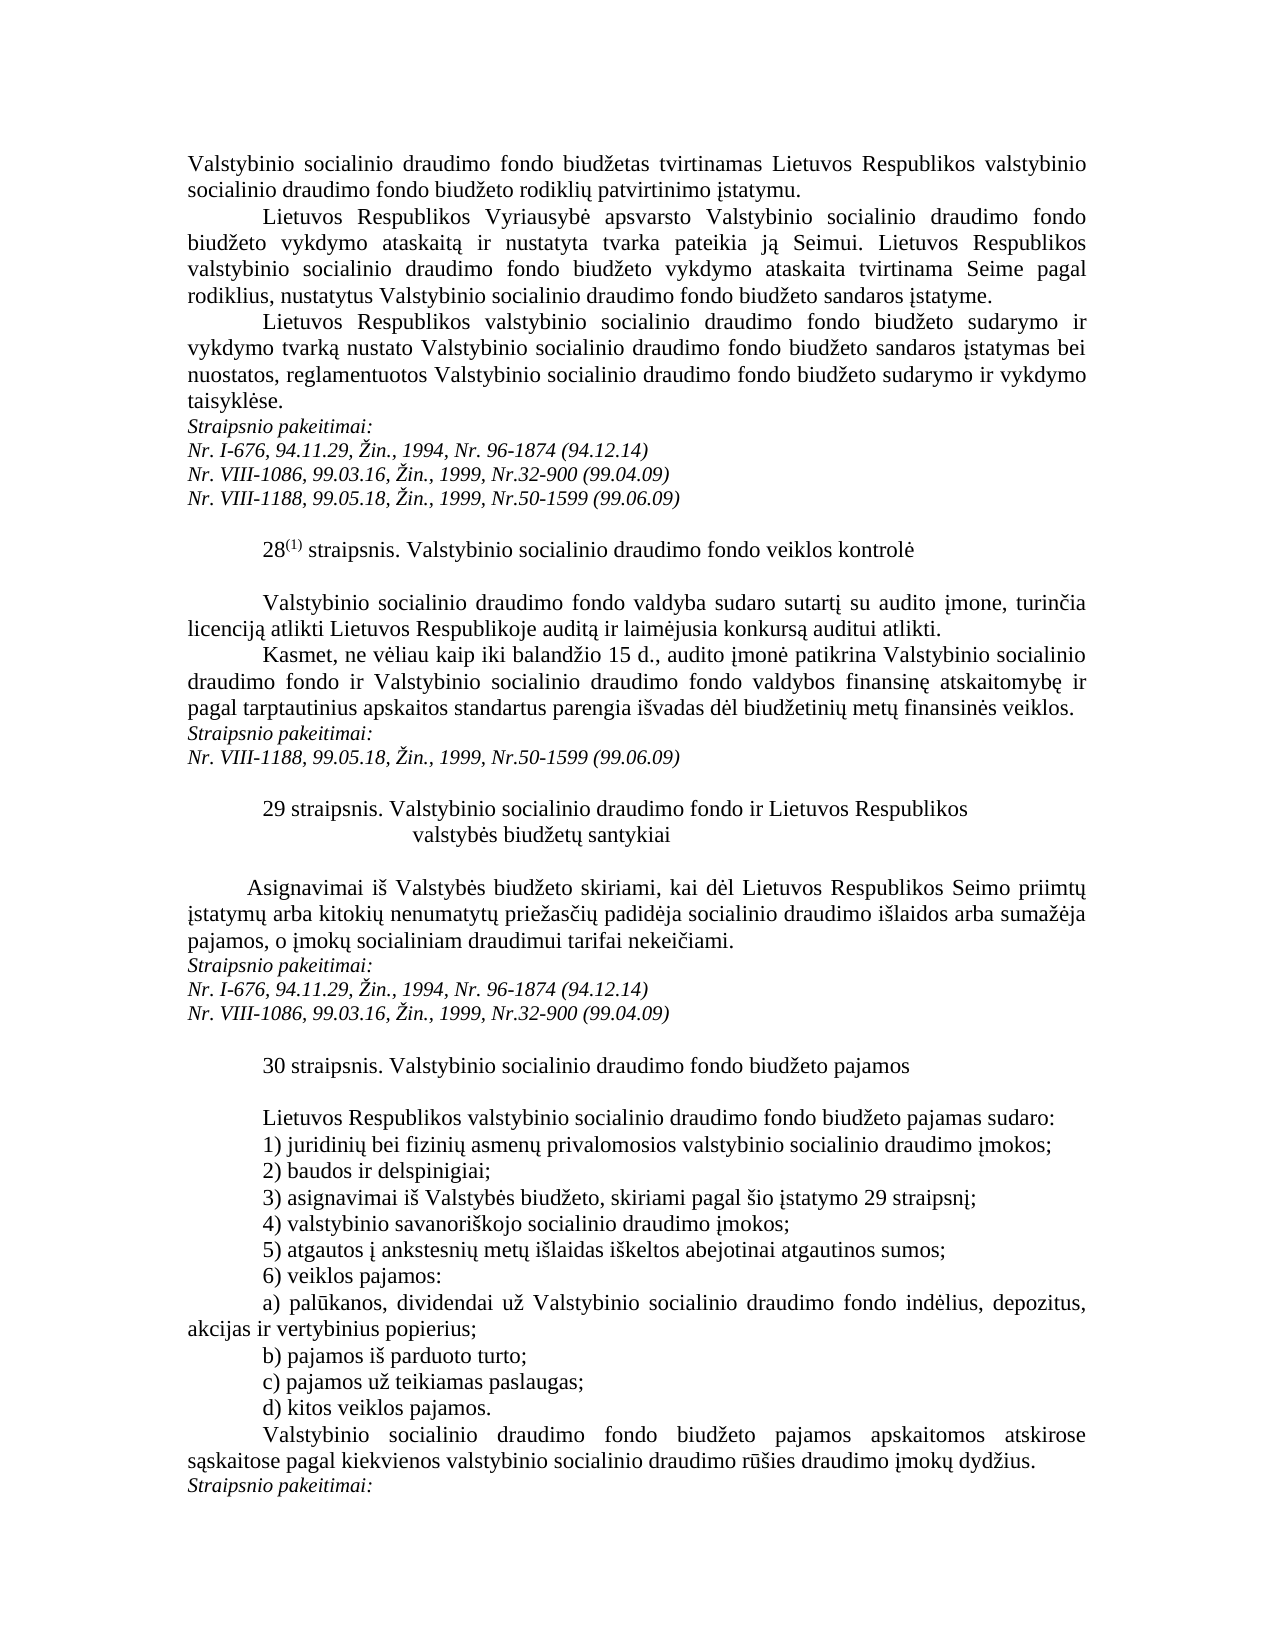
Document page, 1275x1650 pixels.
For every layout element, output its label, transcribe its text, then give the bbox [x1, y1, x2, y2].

text 2) baudos ir delspinigiai; [187, 1157, 1087, 1183]
text Valstybinio socialinio draudimo fondo valdyba sudaro sutartį su audito įmone, turinčia licenciją atlikti Lietuvos Respublikoje auditą ir laimėjusia konkursą auditui atlikti. [187, 589, 1087, 642]
text Nr. VIII-1188, 99.05.18, Žin., 1999, Nr.50-1599 (99.06.09) [187, 486, 1087, 510]
text Nr. VIII-1086, 99.03.16, Žin., 1999, Nr.32-900 (99.04.09) [187, 1001, 1087, 1025]
text Straipsnio pakeitimai: [187, 413, 1087, 438]
text Lietuvos Respublikos valstybinio socialinio draudimo fondo biudžeto sudarymo ir vykdymo tvarką nustato Valstybinio socialinio draudimo fondo biudžeto sandaros įstatymas bei nuostatos, reglamentuotos Valstybinio socialinio draudimo fondo biudžeto sudarymo ir vykdymo taisyklėse. [187, 308, 1087, 413]
text Nr. VIII-1086, 99.03.16, Žin., 1999, Nr.32-900 (99.04.09) [187, 462, 1087, 486]
text 29 straipsnis. Valstybinio socialinio draudimo fondo ir Lietuvos Respublikos [262, 795, 1087, 821]
text Valstybinio socialinio draudimo fondo biudžetas tvirtinamas Lietuvos Respublikos valstybinio socialinio draudimo fondo biudžeto rodiklių patvirtinimo įstatymu. [187, 150, 1087, 203]
text c) pajamos už teikiamas paslaugas; [187, 1368, 1087, 1394]
text Nr. I-676, 94.11.29, Žin., 1994, Nr. 96-1874 (94.12.14) [187, 977, 1087, 1001]
text Lietuvos Respublikos Vyriausybė apsvarsto Valstybinio socialinio draudimo fondo biudžeto vykdymo ataskaitą ir nustatyta tvarka pateikia ją Seimui. Lietuvos Respublikos valstybinio socialinio draudimo fondo biudžeto vykdymo ataskaita tvirtinama Seime pagal rodiklius, nustatytus Valstybinio socialinio draudimo fondo biudžeto sandaros įstatyme. [187, 203, 1087, 308]
text Straipsnio pakeitimai: [187, 953, 1087, 977]
text valstybės biudžetų santykiai [412, 821, 1087, 848]
text Valstybinio socialinio draudimo fondo biudžeto pajamos apskaitomos atskirose sąskaitose pagal kiekvienos valstybinio socialinio draudimo rūšies draudimo įmokų dydžius. [187, 1421, 1087, 1473]
text Lietuvos Respublikos valstybinio socialinio draudimo fondo biudžeto pajamas sudaro: [187, 1104, 1087, 1131]
text d) kitos veiklos pajamos. [187, 1394, 1087, 1421]
text b) pajamos iš parduoto turto; [187, 1342, 1087, 1368]
text Nr. VIII-1188, 99.05.18, Žin., 1999, Nr.50-1599 (99.06.09) [187, 745, 1087, 769]
text 1) juridinių bei fizinių asmenų privalomosios valstybinio socialinio draudimo įmokos; [187, 1131, 1087, 1157]
text 3) asignavimai iš Valstybės biudžeto, skiriami pagal šio įstatymo 29 straipsnį; [187, 1183, 1087, 1210]
text Nr. I-676, 94.11.29, Žin., 1994, Nr. 96-1874 (94.12.14) [187, 438, 1087, 462]
text 5) atgautos į ankstesnių metų išlaidas iškeltos abejotinai atgautinos sumos; [187, 1236, 1087, 1263]
text 4) valstybinio savanoriškojo socialinio draudimo įmokos; [187, 1210, 1087, 1236]
text a) palūkanos, dividendai už Valstybinio socialinio draudimo fondo indėlius, depozitus, akcijas ir vertybinius popierius; [187, 1289, 1087, 1342]
text Asignavimai iš Valstybės biudžeto skiriami, kai dėl Lietuvos Respublikos Seimo priimtų įstatymų arba kitokių nenumatytų priežasčių padidėja socialinio draudimo išlaidos arba sumažėja pajamos, o įmokų socialiniam draudimui tarifai nekeičiami. [187, 874, 1087, 953]
text 28(1) straipsnis. Valstybinio socialinio draudimo fondo veiklos kontrolė [187, 536, 1087, 562]
text 30 straipsnis. Valstybinio socialinio draudimo fondo biudžeto pajamos [187, 1052, 1087, 1078]
text Straipsnio pakeitimai: [187, 1473, 1087, 1497]
text Straipsnio pakeitimai: [187, 721, 1087, 745]
text 6) veiklos pajamos: [187, 1263, 1087, 1289]
text Kasmet, ne vėliau kaip iki balandžio 15 d., audito įmonė patikrina Valstybinio socialinio draudimo fondo ir Valstybinio socialinio draudimo fondo valdybos finansinę atskaitomybę ir pagal tarptautinius apskaitos standartus parengia išvadas dėl biudžetinių metų finansinės veiklos. [187, 642, 1087, 721]
